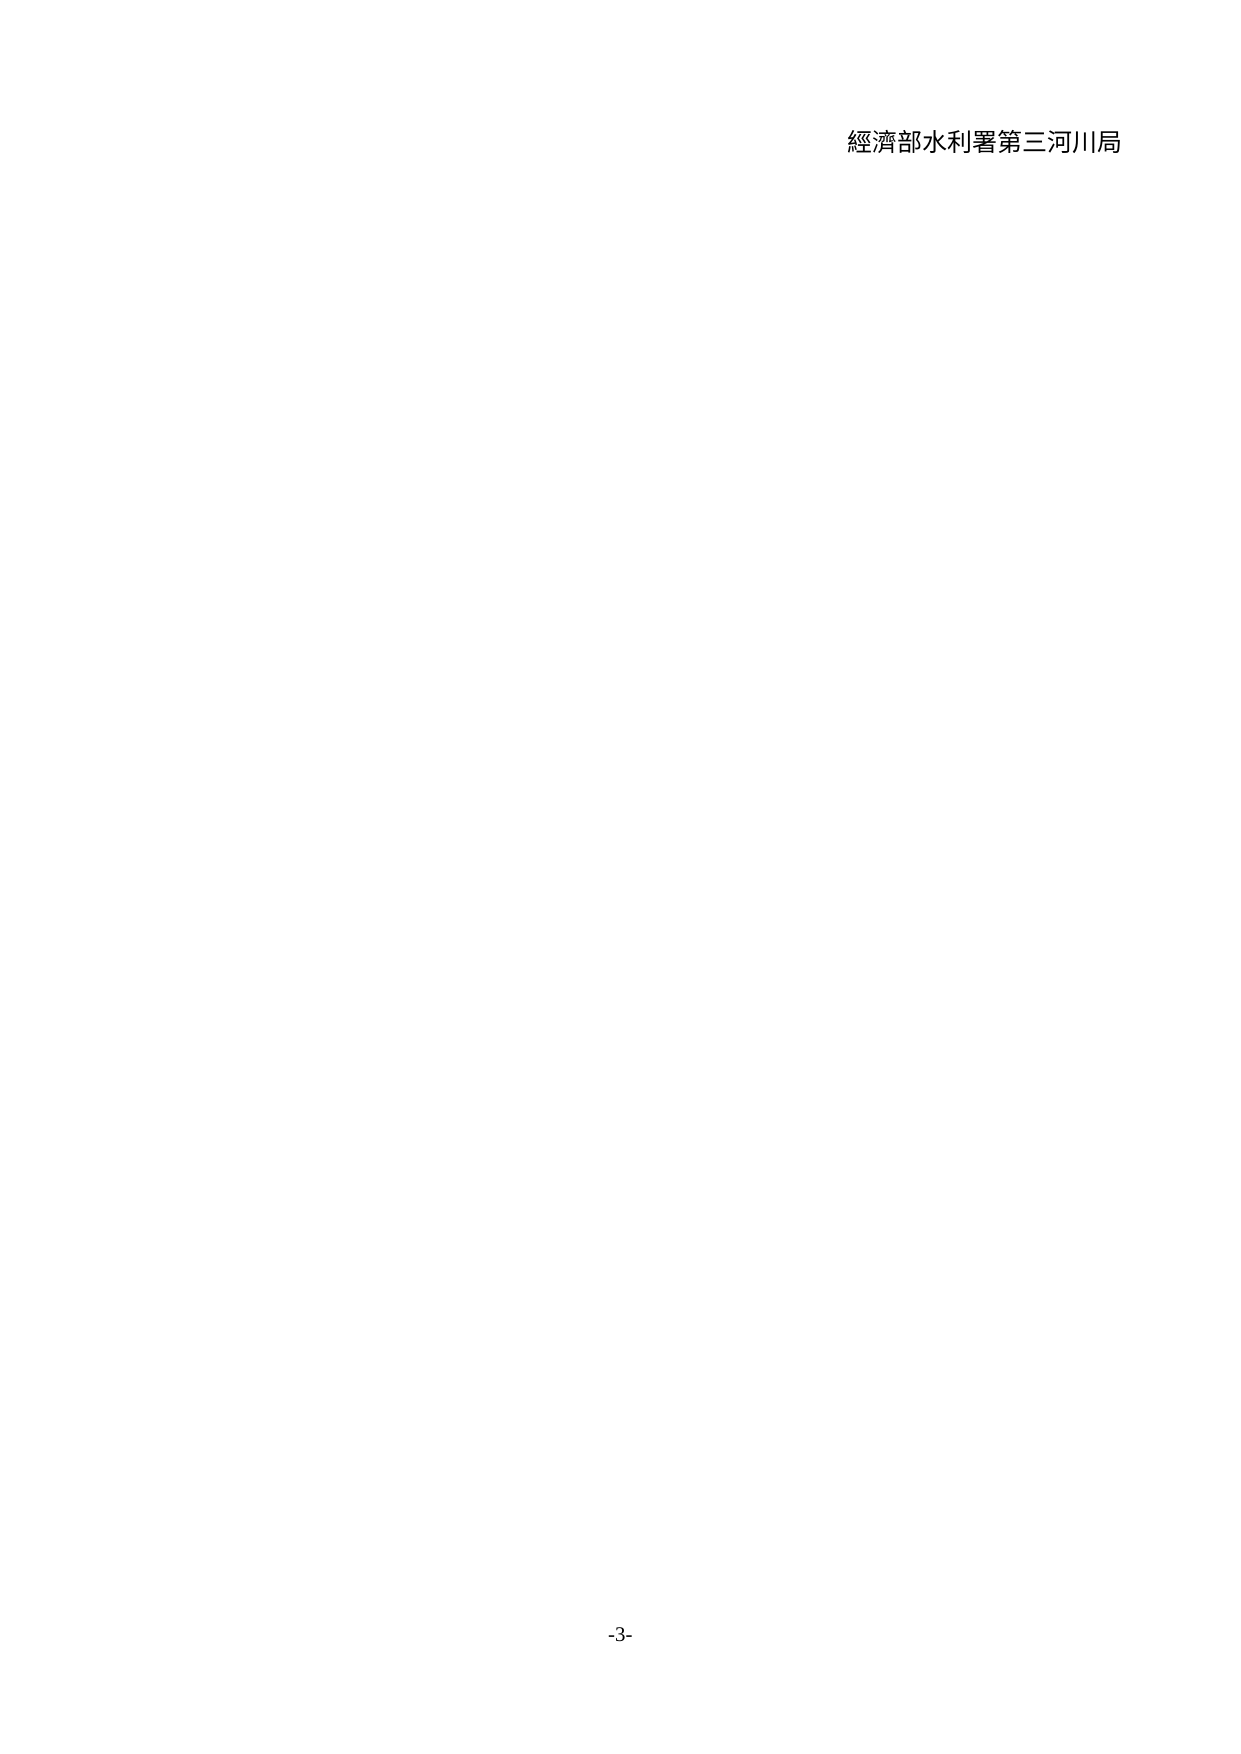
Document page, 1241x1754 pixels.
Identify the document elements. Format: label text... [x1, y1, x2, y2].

text 經濟部水利署第三河川局 [163, 116, 1122, 160]
